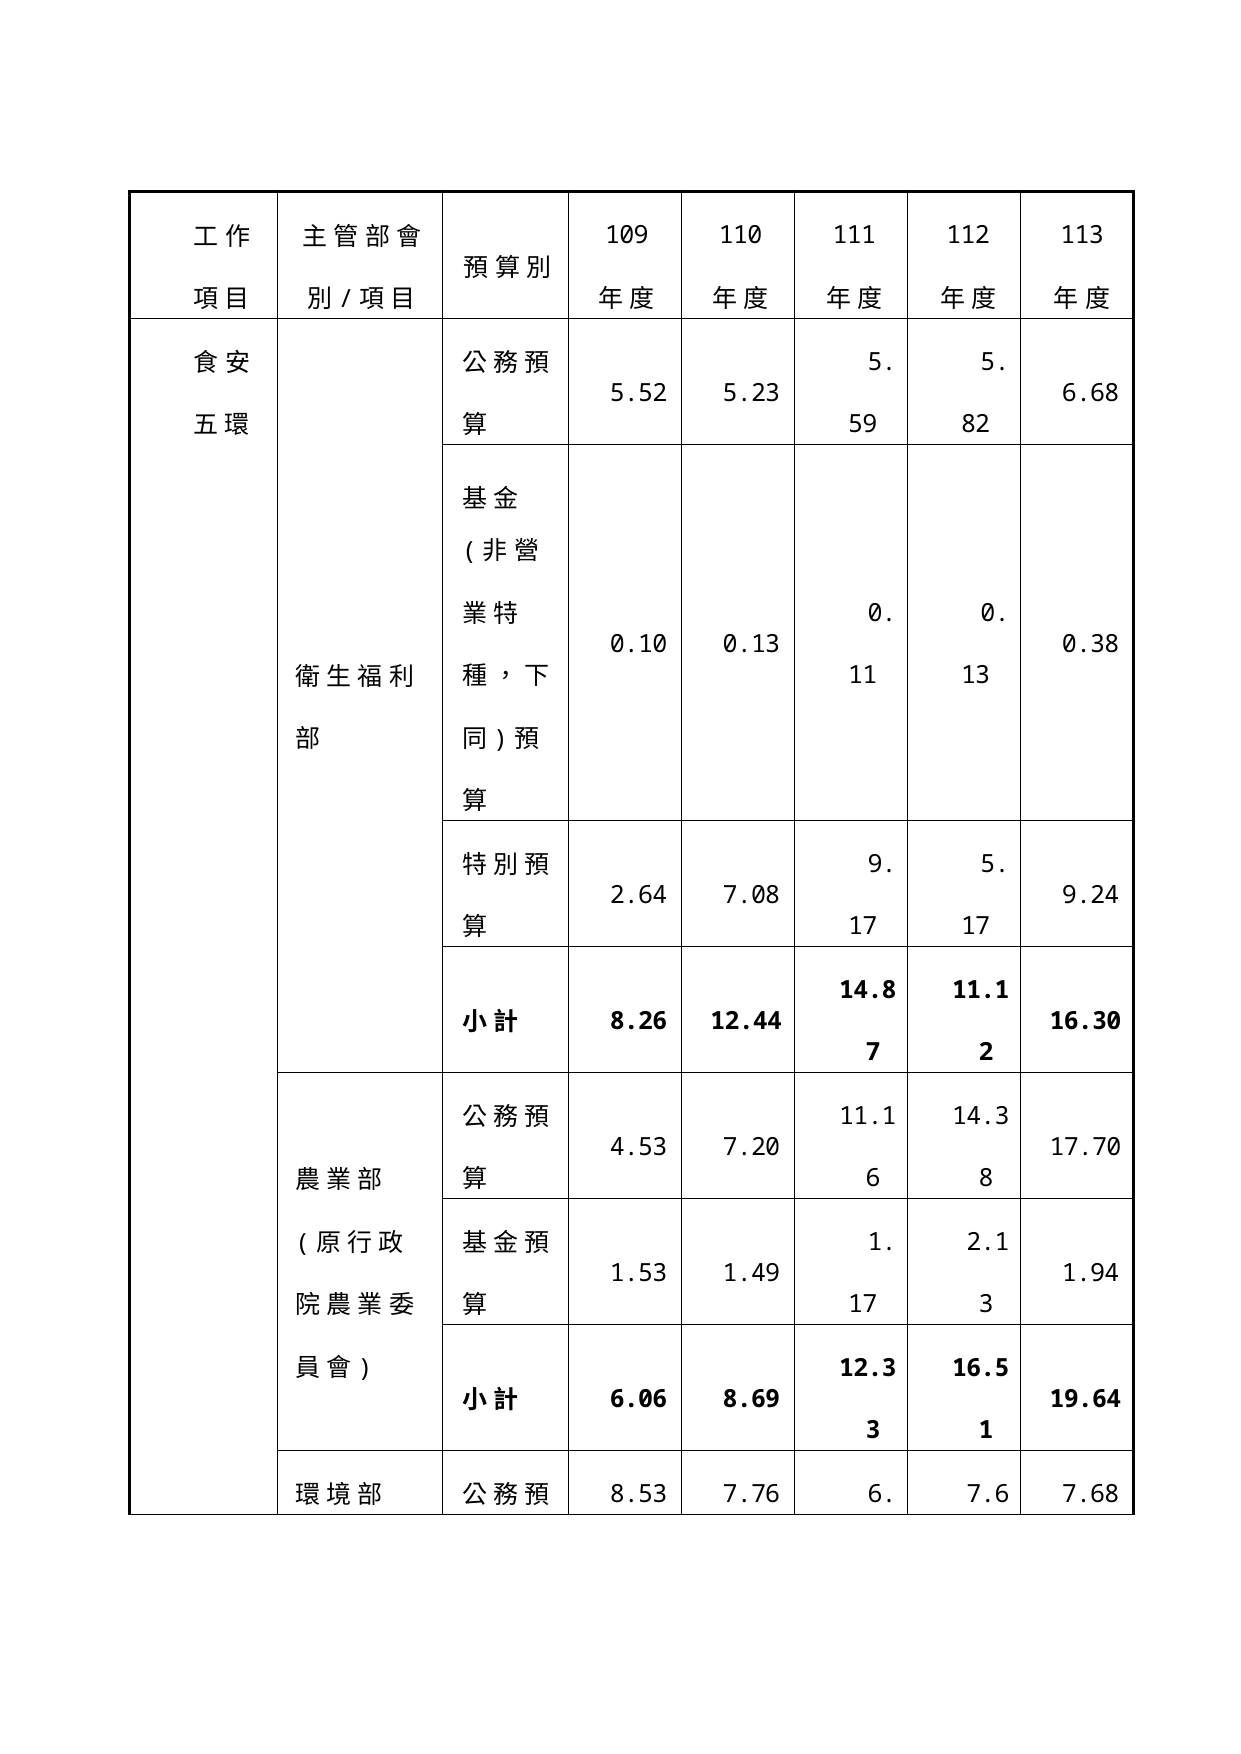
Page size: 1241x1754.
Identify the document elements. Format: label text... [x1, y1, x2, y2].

table_cell 食安五環 [131, 319, 277, 1513]
table_cell 6.06 [569, 1325, 681, 1450]
table_cell 5.23 [682, 319, 794, 444]
table_cell 2.64 [569, 821, 681, 946]
table_cell 14.38 [908, 1073, 1020, 1198]
table_header 110 年度 [682, 193, 794, 318]
table_cell 1.53 [569, 1199, 681, 1324]
table_cell 8.69 [682, 1325, 794, 1450]
table_cell 5.17 [908, 821, 1020, 946]
table_cell 特別預算 [443, 821, 568, 946]
table_cell 6.68 [1021, 319, 1132, 444]
table_cell 小計 [443, 1325, 568, 1450]
table_cell 基金預算 [443, 1199, 568, 1324]
table_cell 公務預 [443, 1451, 568, 1513]
table_cell 7.76 [682, 1451, 794, 1513]
table_cell 12.33 [795, 1325, 907, 1450]
table_cell 16.51 [908, 1325, 1020, 1450]
table_header 111 年度 [795, 193, 907, 318]
table_header 預算別 [443, 193, 568, 318]
table_header 109 年度 [569, 193, 681, 318]
table_cell 衛生福利部 [278, 319, 442, 1072]
table_cell 19.64 [1021, 1325, 1132, 1450]
table_cell 7.6 [908, 1451, 1020, 1513]
table_cell 9.17 [795, 821, 907, 946]
table_header 工作項目 [131, 193, 277, 318]
table_cell 1.94 [1021, 1199, 1132, 1324]
table_cell 0.10 [569, 445, 681, 820]
table_cell 基金(非營業特種，下同)預算 [443, 445, 568, 820]
table_header 主管部會別/項目 [278, 193, 442, 318]
table_cell 0.38 [1021, 445, 1132, 820]
table_cell 7.20 [682, 1073, 794, 1198]
table_cell 5.59 [795, 319, 907, 444]
table_cell 2.13 [908, 1199, 1020, 1324]
table_cell 16.30 [1021, 947, 1132, 1072]
table_cell 8.53 [569, 1451, 681, 1513]
table_cell 8.26 [569, 947, 681, 1072]
table_cell 11.12 [908, 947, 1020, 1072]
table_cell 4.53 [569, 1073, 681, 1198]
table_cell 1.49 [682, 1199, 794, 1324]
table_cell 小計 [443, 947, 568, 1072]
table_cell 0.13 [908, 445, 1020, 820]
table_cell 0.11 [795, 445, 907, 820]
table_cell 0.13 [682, 445, 794, 820]
table_header 113 年度 [1021, 193, 1132, 318]
table_cell 7.08 [682, 821, 794, 946]
table_header 112 年度 [908, 193, 1020, 318]
table_cell 環境部 [278, 1451, 442, 1513]
table_cell 6. [795, 1451, 907, 1513]
table_cell 9.24 [1021, 821, 1132, 946]
table_cell 5.82 [908, 319, 1020, 444]
table_cell 1.17 [795, 1199, 907, 1324]
table_cell 公務預算 [443, 319, 568, 444]
table_cell 12.44 [682, 947, 794, 1072]
table_cell 14.87 [795, 947, 907, 1072]
table_cell 17.70 [1021, 1073, 1132, 1198]
table_cell 11.16 [795, 1073, 907, 1198]
table_cell 7.68 [1021, 1451, 1132, 1513]
table_cell 5.52 [569, 319, 681, 444]
table_cell 農業部 (原行政院農業委員會) [278, 1073, 442, 1450]
table_cell 公務預算 [443, 1073, 568, 1198]
